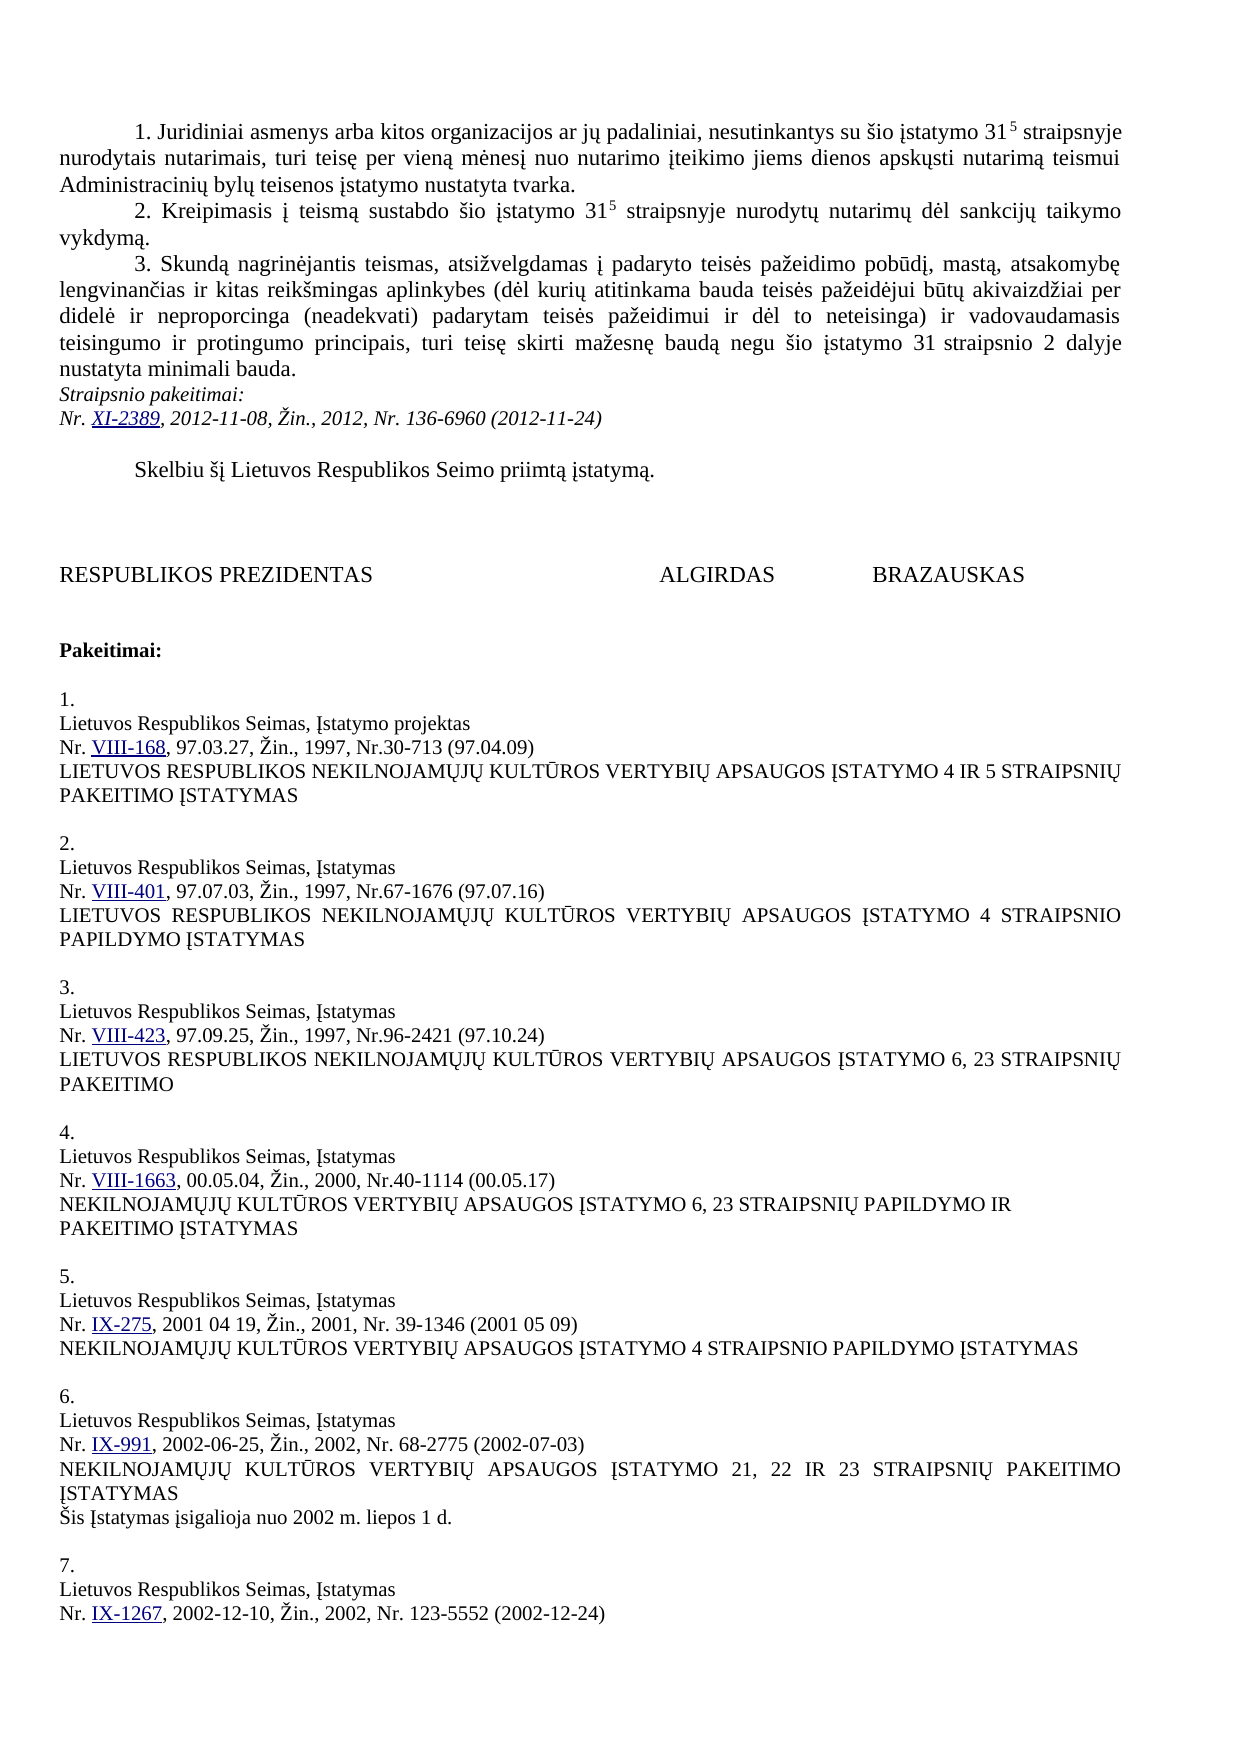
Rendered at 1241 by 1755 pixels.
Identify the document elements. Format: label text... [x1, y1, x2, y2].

text Nr. IX-1267, 2002-12-10, Žin., 2002, Nr. 123-5552 (2002-12-24) [59, 1601, 1122, 1625]
text Nr. VIII-401, 97.07.03, Žin., 1997, Nr.67-1676 (97.07.16) [59, 879, 1122, 903]
text Lietuvos Respublikos Seimas, Įstatymas [59, 1408, 1122, 1432]
text NEKILNOJAMŲJŲ KULTŪROS VERTYBIŲ APSAUGOS ĮSTATYMO 4 STRAIPSNIO PAPILDYMO ĮSTATYMAS [59, 1336, 1122, 1360]
text Šis Įstatymas įsigalioja nuo 2002 m. liepos 1 d. [59, 1504, 1122, 1529]
text 1. [59, 686, 1122, 711]
text 6. [59, 1384, 1122, 1408]
text Lietuvos Respublikos Seimas, Įstatymas [59, 1288, 1122, 1312]
text 4. [59, 1119, 1122, 1144]
text Nr. VIII-1663, 00.05.04, Žin., 2000, Nr.40-1114 (00.05.17) [59, 1168, 1122, 1192]
text NEKILNOJAMŲJŲ KULTŪROS VERTYBIŲ APSAUGOS ĮSTATYMO 6, 23 STRAIPSNIŲ PAPILDYMO IR PAKEITIMO ĮSTATYMAS [59, 1192, 1122, 1240]
text Straipsnio pakeitimai: [59, 382, 1122, 406]
text 2. Kreipimasis į teismą sustabdo šio įstatymo 315 straipsnyje nurodytų nutarimų dėl sankcijų taikymo vykdymą. [59, 197, 1122, 250]
text Nr. XI-2389, 2012-11-08, Žin., 2012, Nr. 136-6960 (2012-11-24) [59, 406, 1122, 430]
text 7. [59, 1553, 1122, 1577]
text Lietuvos Respublikos Seimas, Įstatymas [59, 855, 1122, 879]
text Lietuvos Respublikos Seimas, Įstatymo projektas [59, 711, 1122, 734]
text Nr. IX-275, 2001 04 19, Žin., 2001, Nr. 39-1346 (2001 05 09) [59, 1312, 1122, 1336]
text LIETUVOS RESPUBLIKOS NEKILNOJAMŲJŲ KULTŪROS VERTYBIŲ APSAUGOS ĮSTATYMO 4 IR 5 STRAIPSNIŲ PAKEITIMO ĮSTATYMAS [59, 759, 1122, 807]
text Pakeitimai: [59, 638, 1122, 662]
text 5. [59, 1264, 1122, 1288]
text Skelbiu šį Lietuvos Respublikos Seimo priimtą įstatymą. [59, 456, 1122, 482]
text 3. [59, 975, 1122, 999]
text Lietuvos Respublikos Seimas, Įstatymas [59, 999, 1122, 1023]
text LIETUVOS RESPUBLIKOS NEKILNOJAMŲJŲ KULTŪROS VERTYBIŲ APSAUGOS ĮSTATYMO 4 STRAIPSNIO PAPILDYMO ĮSTATYMAS [59, 903, 1122, 951]
text Nr. VIII-423, 97.09.25, Žin., 1997, Nr.96-2421 (97.10.24) [59, 1023, 1122, 1047]
text 1. Juridiniai asmenys arba kitos organizacijos ar jų padaliniai, nesutinkantys su šio įstatymo 315 straipsnyje nurodytais nutarimais, turi teisę per vieną mėnesį nuo nutarimo įteikimo jiems dienos apskųsti nutarimą teismui Administracinių bylų teisenos įstatymo nustatyta tvarka. [59, 118, 1122, 197]
text LIETUVOS RESPUBLIKOS NEKILNOJAMŲJŲ KULTŪROS VERTYBIŲ APSAUGOS ĮSTATYMO 6, 23 STRAIPSNIŲ PAKEITIMO [59, 1047, 1122, 1096]
text Lietuvos Respublikos Seimas, Įstatymas [59, 1577, 1122, 1601]
text Lietuvos Respublikos Seimas, Įstatymas [59, 1144, 1122, 1168]
text NEKILNOJAMŲJŲ KULTŪROS VERTYBIŲ APSAUGOS ĮSTATYMO 21, 22 IR 23 STRAIPSNIŲ PAKEITIMO ĮSTATYMAS [59, 1456, 1122, 1504]
text RESPUBLIKOS PREZIDENTAS ALGIRDAS BRAZAUSKAS [59, 562, 1122, 614]
text 2. [59, 831, 1122, 855]
text 3. Skundą nagrinėjantis teismas, atsižvelgdamas į padaryto teisės pažeidimo pobūdį, mastą, atsakomybę lengvinančias ir kitas reikšmingas aplinkybes (dėl kurių atitinkama bauda teisės pažeidėjui būtų akivaizdžiai per didelė ir neproporcinga (neadekvati) padarytam teisės pažeidimui ir dėl to neteisinga) ir vadovaudamasis teisingumo ir protingumo principais, turi teisę skirti mažesnę baudą negu šio įstatymo 31 straipsnio 2 dalyje nustatyta minimali bauda. [59, 250, 1122, 382]
text Nr. IX-991, 2002-06-25, Žin., 2002, Nr. 68-2775 (2002-07-03) [59, 1432, 1122, 1456]
text Nr. VIII-168, 97.03.27, Žin., 1997, Nr.30-713 (97.04.09) [59, 734, 1122, 759]
